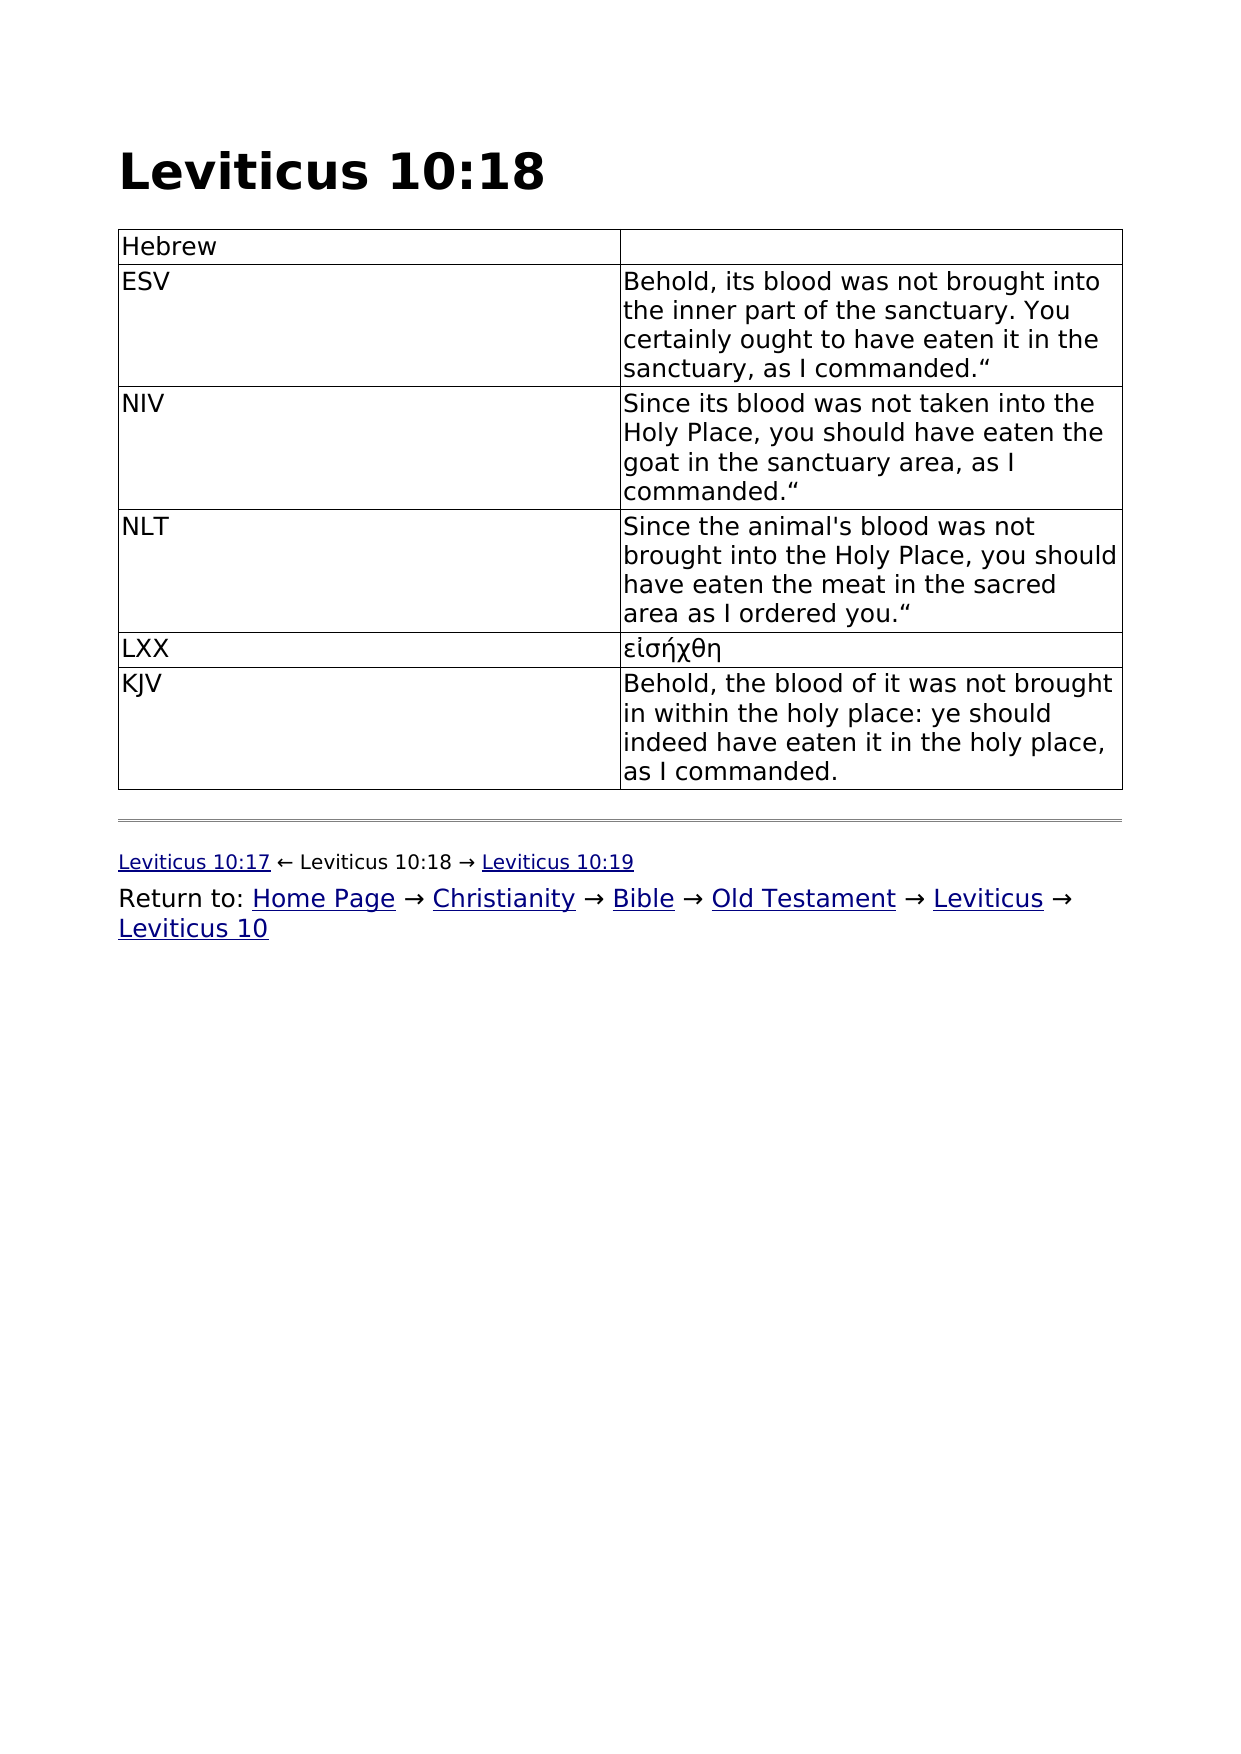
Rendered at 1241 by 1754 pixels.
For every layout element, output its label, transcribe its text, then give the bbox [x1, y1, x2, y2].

table_header [621, 230, 1122, 264]
table_cell Behold, the blood of it was not brought in within the holy place: ye should indeed have eaten it in the holy place, as I commanded. [621, 668, 1122, 789]
table_cell εἰσήχθη [621, 633, 1122, 667]
subtitle Leviticus 10:18 [118, 143, 1122, 201]
table_cell KJV [119, 668, 620, 789]
table_cell Since the animal's blood was not brought into the Holy Place, you should have eaten the meat in the sacred area as I ordered you.“ [621, 510, 1122, 632]
text Leviticus 10:17 ← Leviticus 10:18 → Leviticus 10:19 [118, 851, 1122, 884]
table_header Hebrew [119, 230, 620, 264]
table_cell ESV [119, 265, 620, 386]
text Return to: Home Page → Christianity → Bible → Old Testament → Leviticus → Leviticus 10 [118, 884, 1122, 943]
table_cell NIV [119, 387, 620, 509]
table_cell LXX [119, 633, 620, 667]
table_cell Since its blood was not taken into the Holy Place, you should have eaten the goat in the sanctuary area, as I commanded.“ [621, 387, 1122, 509]
table_cell Behold, its blood was not brought into the inner part of the sanctuary. You certainly ought to have eaten it in the sanctuary, as I commanded.“ [621, 265, 1122, 386]
table_cell NLT [119, 510, 620, 632]
